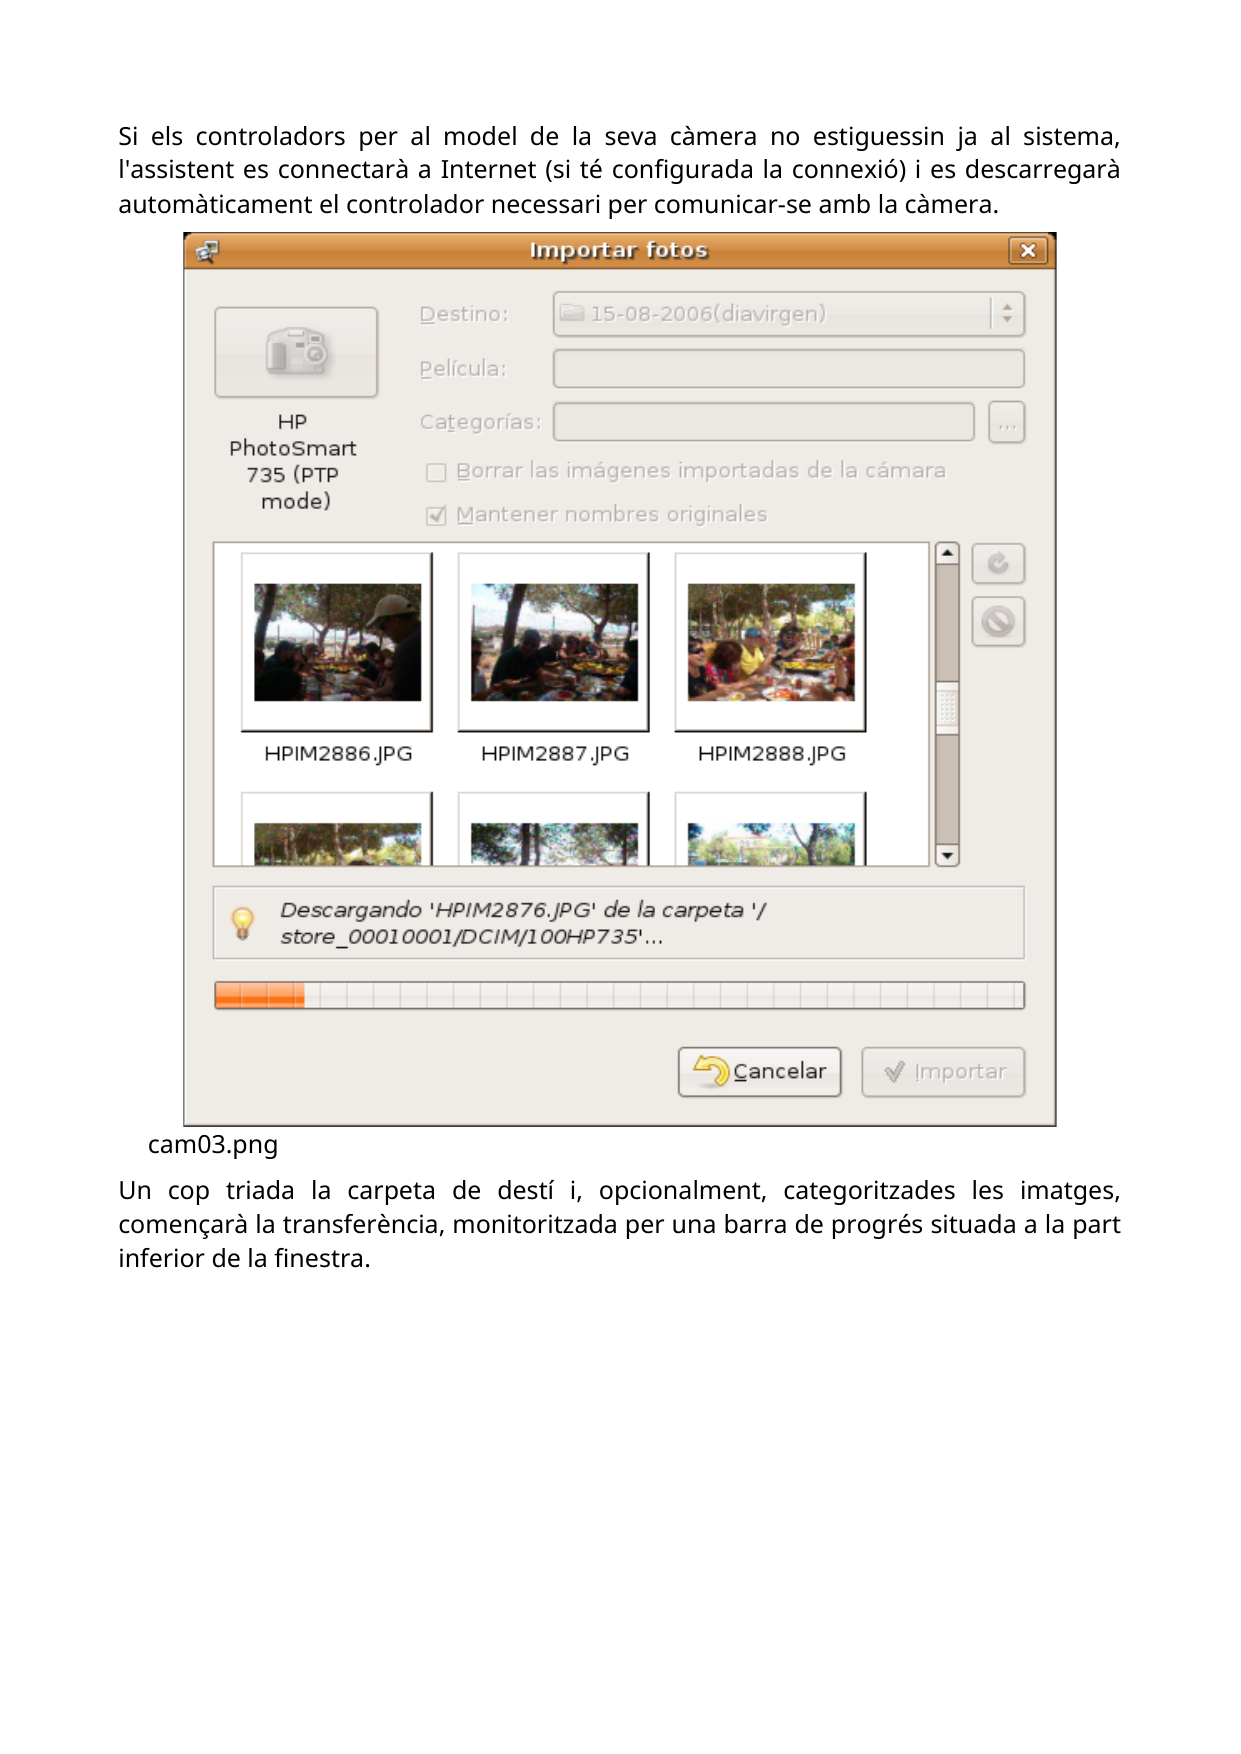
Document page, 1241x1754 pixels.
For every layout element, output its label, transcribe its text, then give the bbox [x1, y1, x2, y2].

text Un cop triada la carpeta de destí i, opcionalment, categoritzades les imatges, començarà la transferència, monitoritzada per una barra de progrés situada a la part inferior de la finestra. [118, 1173, 1122, 1275]
text Si els controladors per al model de la seva càmera no estiguessin ja al sistema, l'assistent es connectarà a Internet (si té configurada la connexió) i es descarregarà automàticament el controlador necessari per comunicar-se amb la càmera. [118, 118, 1122, 220]
picture [183, 232, 1057, 1127]
text cam03.png [118, 233, 1122, 1161]
